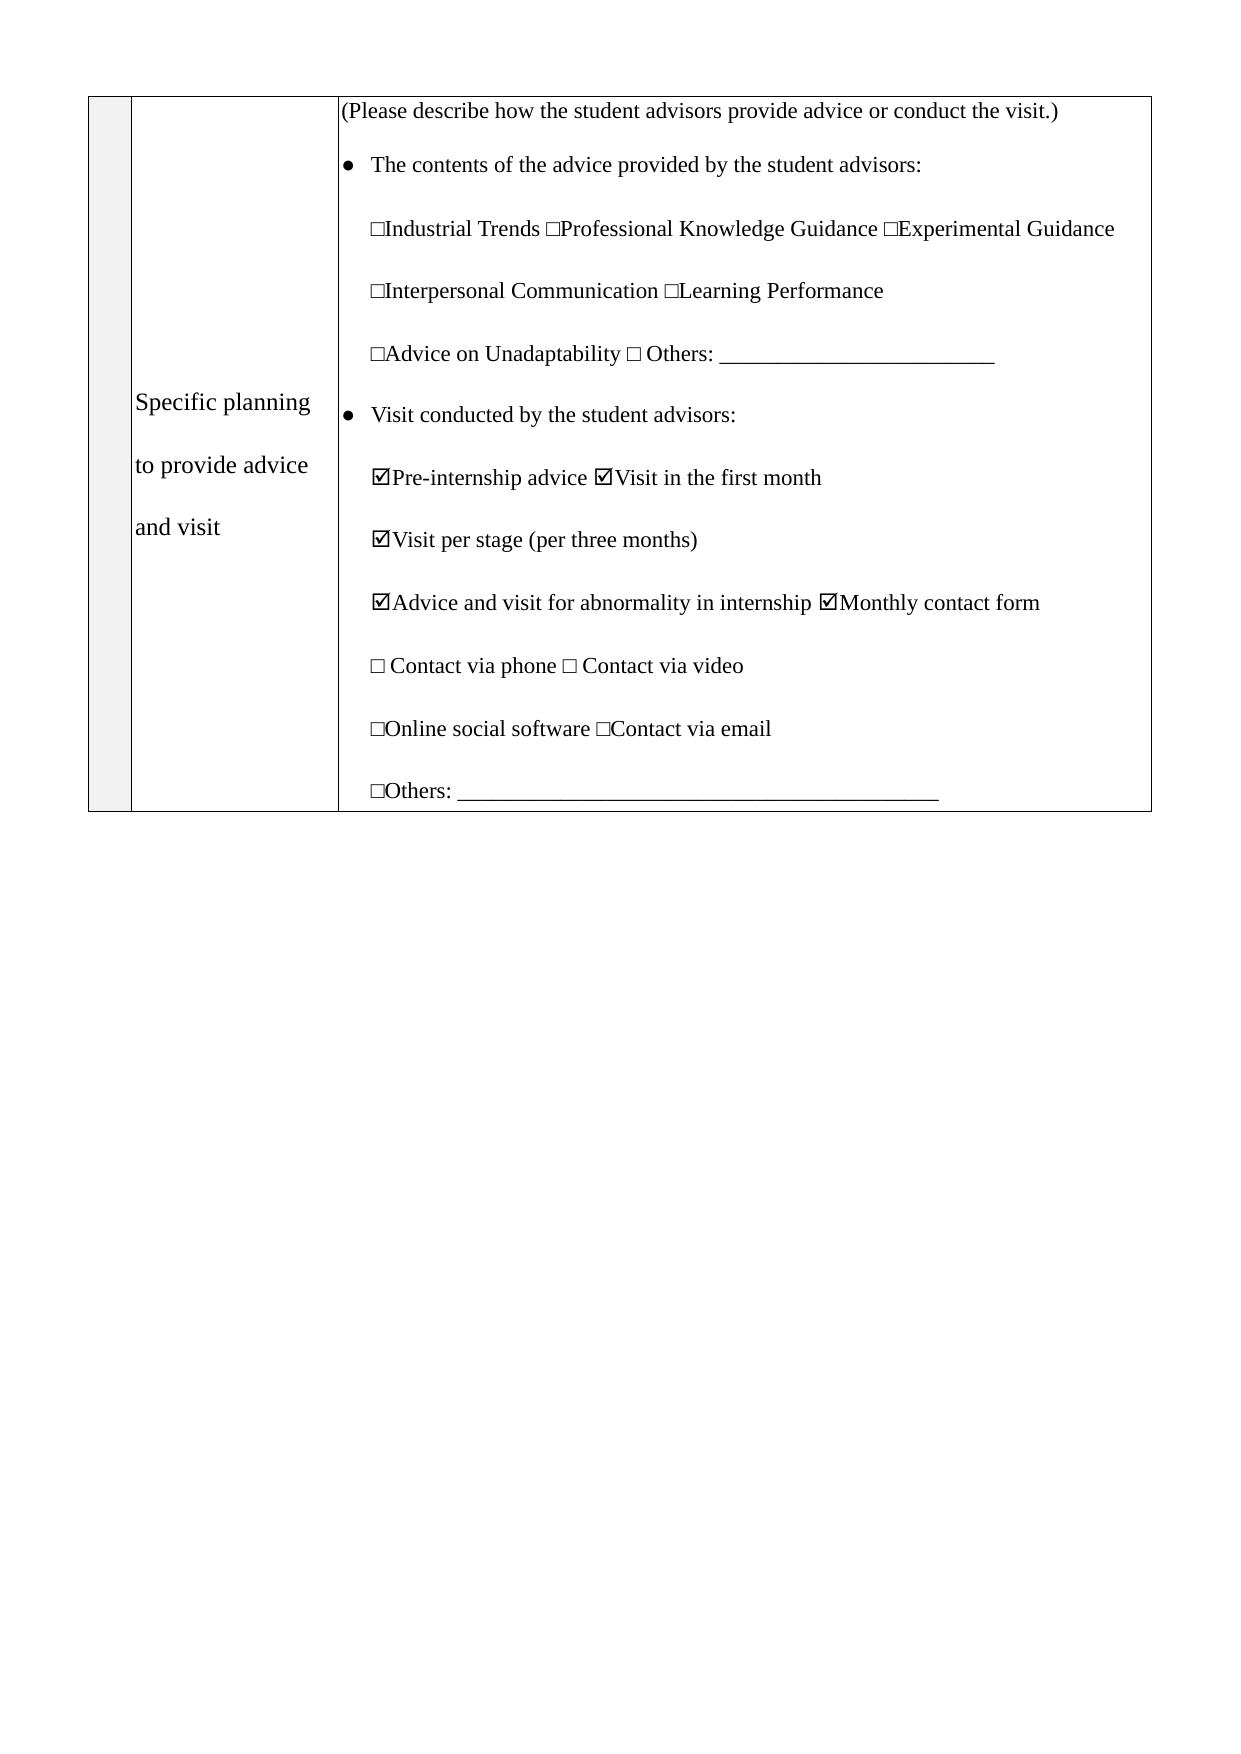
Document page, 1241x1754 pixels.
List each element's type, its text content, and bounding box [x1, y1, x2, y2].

table_cell (Please describe how the student advisors provide advice or conduct the visit.) ● The contents of the advice provided by the student advisors: □Industrial Trends □Professional Knowledge Guidance □Experimental Guidance □Interpersonal Communication □Learning Performance □Advice on Unadaptability □ Others: ________________________ ● Visit conducted by the student advisors: Pre-internship advice Visit in the first month Visit per stage (per three months) Advice and visit for abnormality in internship Monthly contact form □ Contact via phone □ Contact via video □Online social software □Contact via email □Others: __________________________________________ [339, 97, 1151, 811]
table_cell Specific planning to provide advice and visit [132, 97, 338, 811]
table_header Internship resource investment and advice [89, 97, 131, 811]
